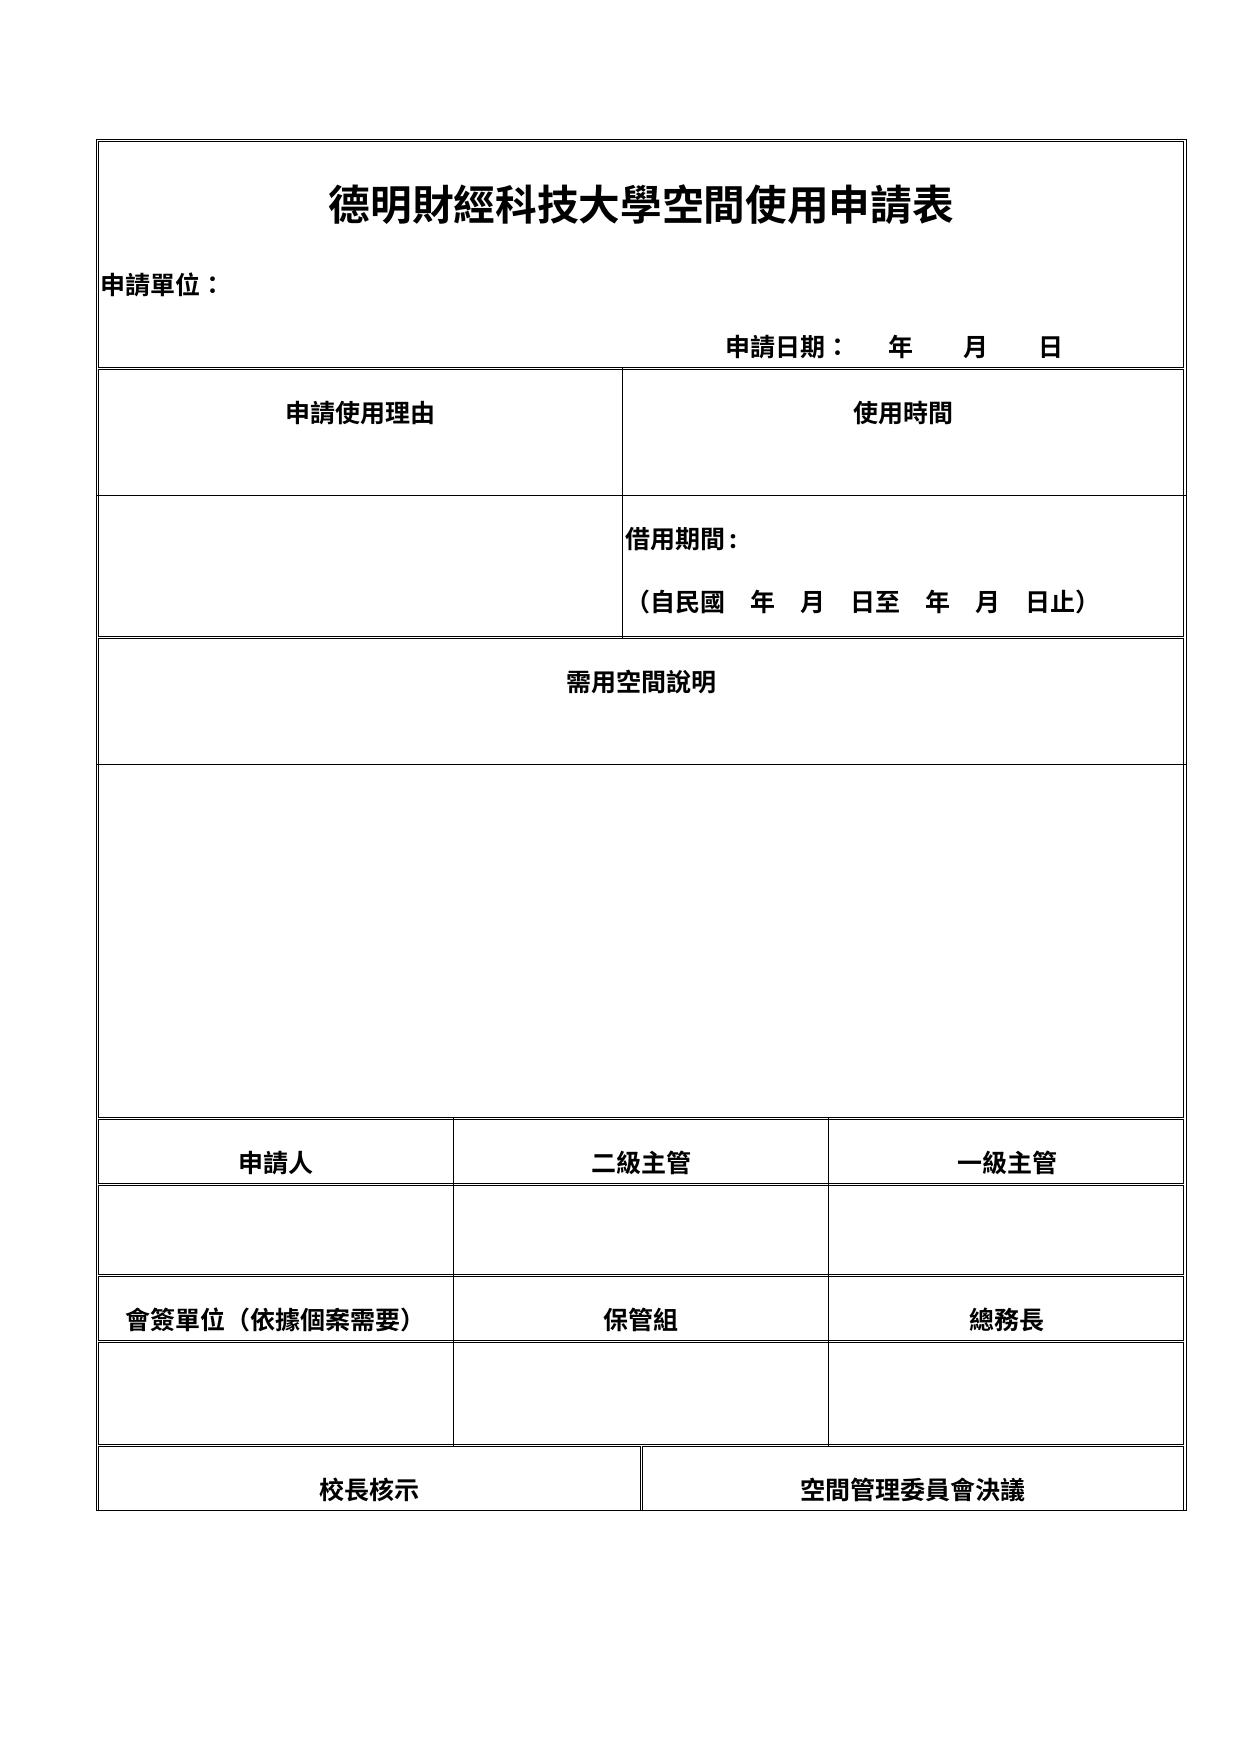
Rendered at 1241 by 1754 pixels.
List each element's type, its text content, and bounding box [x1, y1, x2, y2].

table_cell 二級主管 [454, 1120, 828, 1182]
table_cell [99, 765, 1183, 1117]
table_cell [99, 1186, 453, 1274]
table_cell 校長核示 [99, 1447, 640, 1509]
table_cell 保管組 [454, 1277, 828, 1339]
table_cell 使用時間 [623, 370, 1183, 495]
table_cell 總務長 [829, 1277, 1183, 1339]
table_cell 一級主管 [829, 1120, 1183, 1182]
table_cell 申請使用理由 [99, 370, 622, 495]
table_cell [99, 1343, 453, 1444]
table_cell 申請人 [99, 1120, 453, 1182]
table_cell 需用空間說明 [99, 639, 1183, 764]
table_header 德明財經科技大學空間使用申請表 申請單位： 申請日期： 年 月 日 [99, 142, 1183, 367]
table_cell [829, 1186, 1183, 1274]
table_cell [829, 1343, 1183, 1444]
table_cell [99, 496, 622, 636]
table_cell 借用期間: （自民國 年 月 日至 年 月 日止） [623, 496, 1183, 636]
table_cell [454, 1343, 828, 1444]
table_cell [454, 1186, 828, 1274]
table_cell 空間管理委員會決議 [643, 1447, 1183, 1509]
table_cell 會簽單位（依據個案需要） [99, 1277, 453, 1339]
